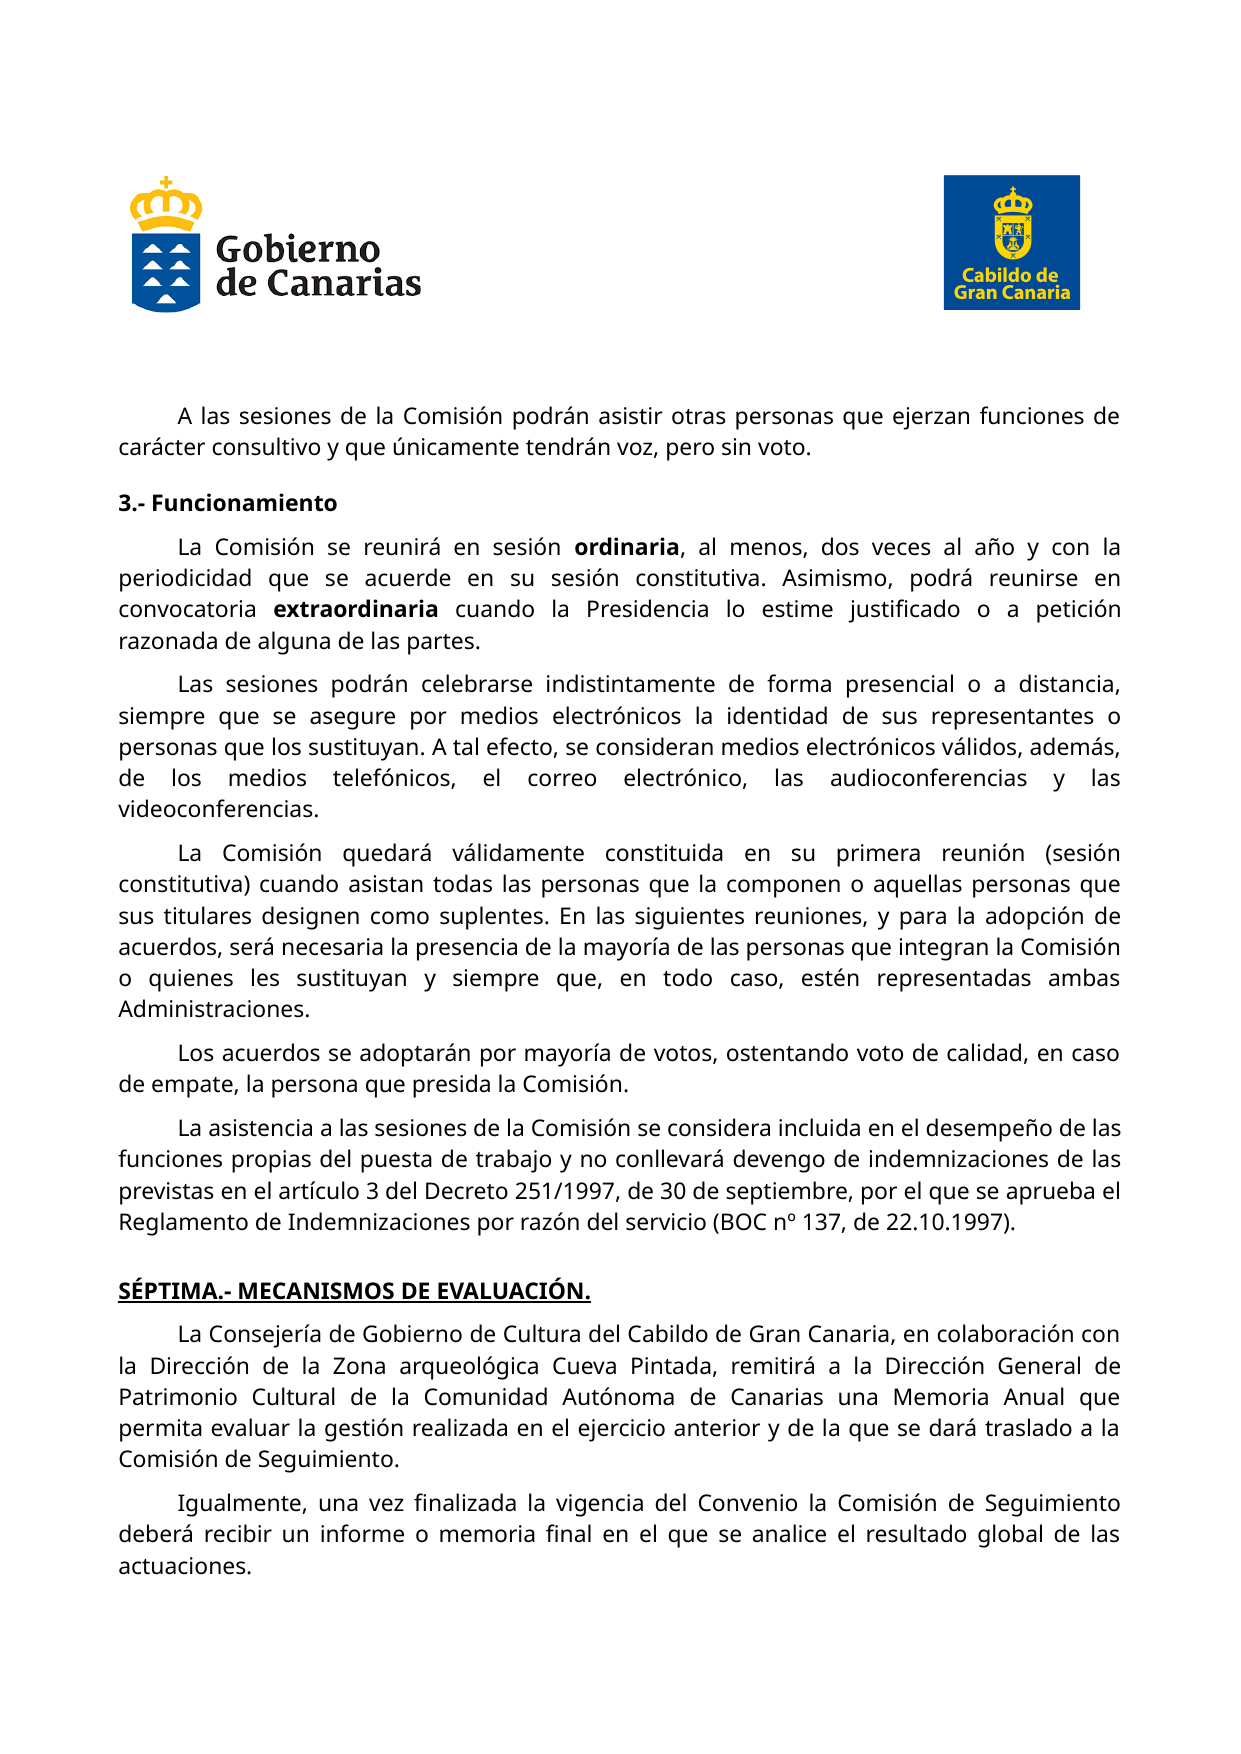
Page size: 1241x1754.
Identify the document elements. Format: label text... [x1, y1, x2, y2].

text La Consejería de Gobierno de Cultura del Cabildo de Gran Canaria, en colaboración con la Dirección de la Zona arqueológica Cueva Pintada, remitirá a la Dirección General de Patrimonio Cultural de la Comunidad Autónoma de Canarias una Memoria Anual que permita evaluar la gestión realizada en el ejercicio anterior y de la que se dará traslado a la Comisión de Seguimiento. [118, 1318, 1122, 1474]
text La asistencia a las sesiones de la Comisión se considera incluida en el desempeño de las funciones propias del puesta de trabajo y no conllevará devengo de indemnizaciones de las previstas en el artículo 3 del Decreto 251/1997, de 30 de septiembre, por el que se aprueba el Reglamento de Indemnizaciones por razón del servicio (BOC nº 137, de 22.10.1997). [118, 1112, 1122, 1237]
text Igualmente, una vez finalizada la vigencia del Convenio la Comisión de Seguimiento deberá recibir un informe o memoria final en el que se analice el resultado global de las actuaciones. [118, 1487, 1122, 1580]
text 3.- Funcionamiento [118, 487, 1122, 518]
text SÉPTIMA.- MECANISMOS DE EVALUACIÓN. [118, 1274, 1122, 1305]
text La Comisión se reunirá en sesión ordinaria, al menos, dos veces al año y con la periodicidad que se acuerde en su sesión constitutiva. Asimismo, podrá reunirse en convocatoria extraordinaria cuando la Presidencia lo estime justificado o a petición razonada de alguna de las partes. [118, 530, 1122, 655]
picture [943, 175, 1081, 310]
text A las sesiones de la Comisión podrán asistir otras personas que ejerzan funciones de carácter consultivo y que únicamente tendrán voz, pero sin voto. [118, 399, 1122, 462]
picture [129, 175, 421, 313]
text La Comisión quedará válidamente constituida en su primera reunión (sesión constitutiva) cuando asistan todas las personas que la componen o aquellas personas que sus titulares designen como suplentes. En las siguientes reuniones, y para la adopción de acuerdos, será necesaria la presencia de la mayoría de las personas que integran la Comisión o quienes les sustituyan y siempre que, en todo caso, estén representadas ambas Administraciones. [118, 837, 1122, 1024]
text Las sesiones podrán celebrarse indistintamente de forma presencial o a distancia, siempre que se asegure por medios electrónicos la identidad de sus representantes o personas que los sustituyan. A tal efecto, se consideran medios electrónicos válidos, además, de los medios telefónicos, el correo electrónico, las audioconferencias y las videoconferencias. [118, 668, 1122, 824]
text Los acuerdos se adoptarán por mayoría de votos, ostentando voto de calidad, en caso de empate, la persona que presida la Comisión. [118, 1037, 1122, 1099]
